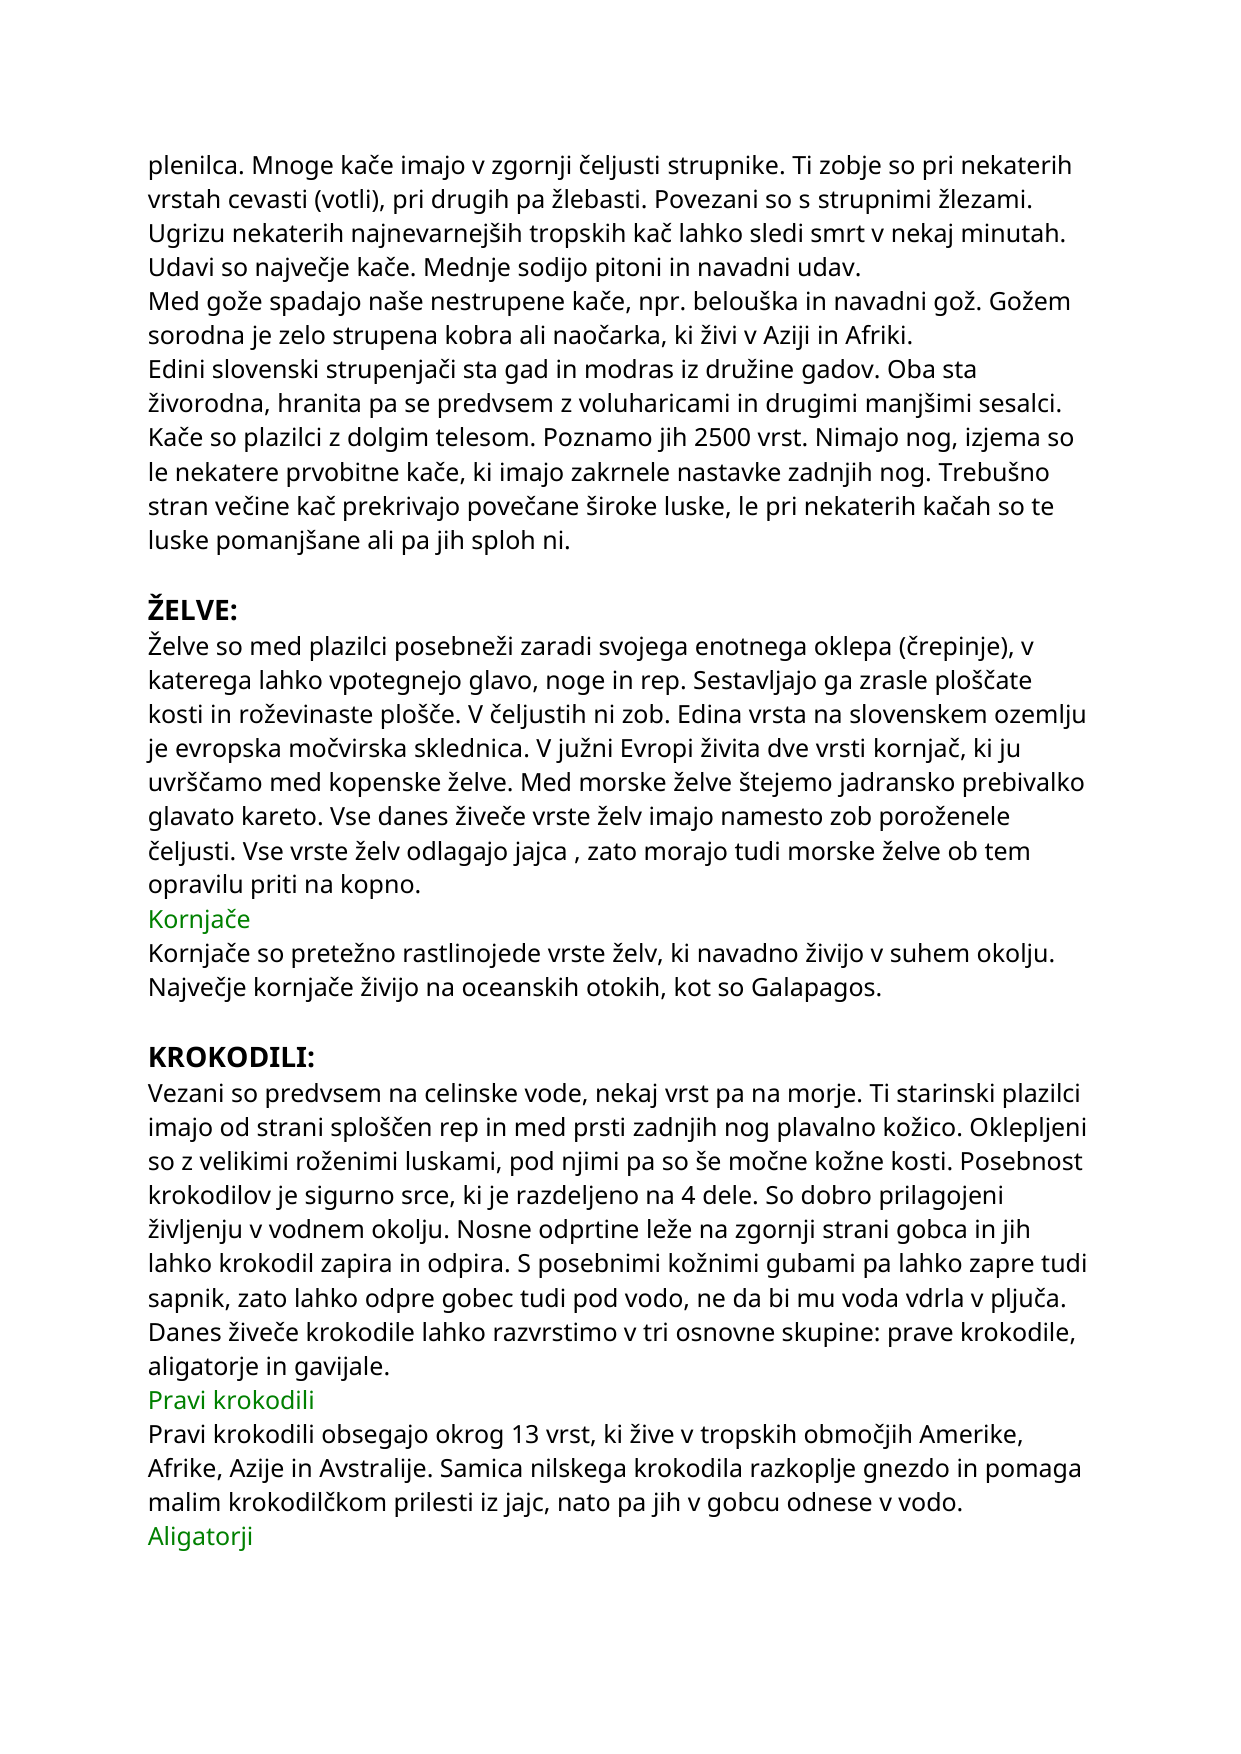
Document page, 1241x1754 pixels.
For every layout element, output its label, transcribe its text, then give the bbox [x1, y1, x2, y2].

text Kornjače so pretežno rastlinojede vrste želv, ki navadno živijo v suhem okolju. Največje kornjače živijo na oceanskih otokih, kot so Galapagos. [148, 935, 1093, 1003]
text Med gože spadajo naše nestrupene kače, npr. belouška in navadni gož. Gožem sorodna je zelo strupena kobra ali naočarka, ki živi v Aziji in Afriki. [148, 284, 1093, 352]
text Kornjače [148, 901, 1093, 935]
text Edini slovenski strupenjači sta gad in modras iz družine gadov. Oba sta živorodna, hranita pa se predvsem z voluharicami in drugimi manjšimi sesalci. Kače so plazilci z dolgim telesom. Poznamo jih 2500 vrst. Nimajo nog, izjema so le nekatere prvobitne kače, ki imajo zakrnele nastavke zadnjih nog. Trebušno stran večine kač prekrivajo povečane široke luske, le pri nekaterih kačah so te luske pomanjšane ali pa jih sploh ni. [148, 352, 1093, 556]
text KROKODILI: [148, 1037, 1093, 1076]
text Pravi krokodili [148, 1382, 1093, 1416]
text Vezani so predvsem na celinske vode, nekaj vrst pa na morje. Ti starinski plazilci imajo od strani sploščen rep in med prsti zadnjih nog plavalno kožico. Oklepljeni so z velikimi roženimi luskami, pod njimi pa so še močne kožne kosti. Posebnost krokodilov je sigurno srce, ki je razdeljeno na 4 dele. So dobro prilagojeni življenju v vodnem okolju. Nosne odprtine leže na zgornji strani gobca in jih lahko krokodil zapira in odpira. S posebnimi kožnimi gubami pa lahko zapre tudi sapnik, zato lahko odpre gobec tudi pod vodo, ne da bi mu voda vdrla v pljuča. Danes živeče krokodile lahko razvrstimo v tri osnovne skupine: prave krokodile, aligatorje in gavijale. [148, 1076, 1093, 1382]
text Pravi krokodili obsegajo okrog 13 vrst, ki žive v tropskih območjih Amerike, Afrike, Azije in Avstralije. Samica nilskega krokodila razkoplje gnezdo in pomaga malim krokodilčkom prilesti iz jajc, nato pa jih v gobcu odnese v vodo. [148, 1416, 1093, 1519]
text Želve so med plazilci posebneži zaradi svojega enotnega oklepa (črepinje), v katerega lahko vpotegnejo glavo, noge in rep. Sestavljajo ga zrasle ploščate kosti in roževinaste plošče. V čeljustih ni zob. Edina vrsta na slovenskem ozemlju je evropska močvirska sklednica. V južni Evropi živita dve vrsti kornjač, ki ju uvrščamo med kopenske želve. Med morske želve štejemo jadransko prebivalko glavato kareto. Vse danes živeče vrste želv imajo namesto zob poroženele čeljusti. Vse vrste želv odlagajo jajca , zato morajo tudi morske želve ob tem opravilu priti na kopno. [148, 629, 1093, 901]
text plenilca. Mnoge kače imajo v zgornji čeljusti strupnike. Ti zobje so pri nekaterih vrstah cevasti (votli), pri drugih pa žlebasti. Povezani so s strupnimi žlezami. Ugrizu nekaterih najnevarnejših tropskih kač lahko sledi smrt v nekaj minutah. Udavi so največje kače. Mednje sodijo pitoni in navadni udav. [148, 148, 1093, 284]
text ŽELVE: [148, 590, 1093, 629]
text Aligatorji [148, 1519, 1093, 1553]
